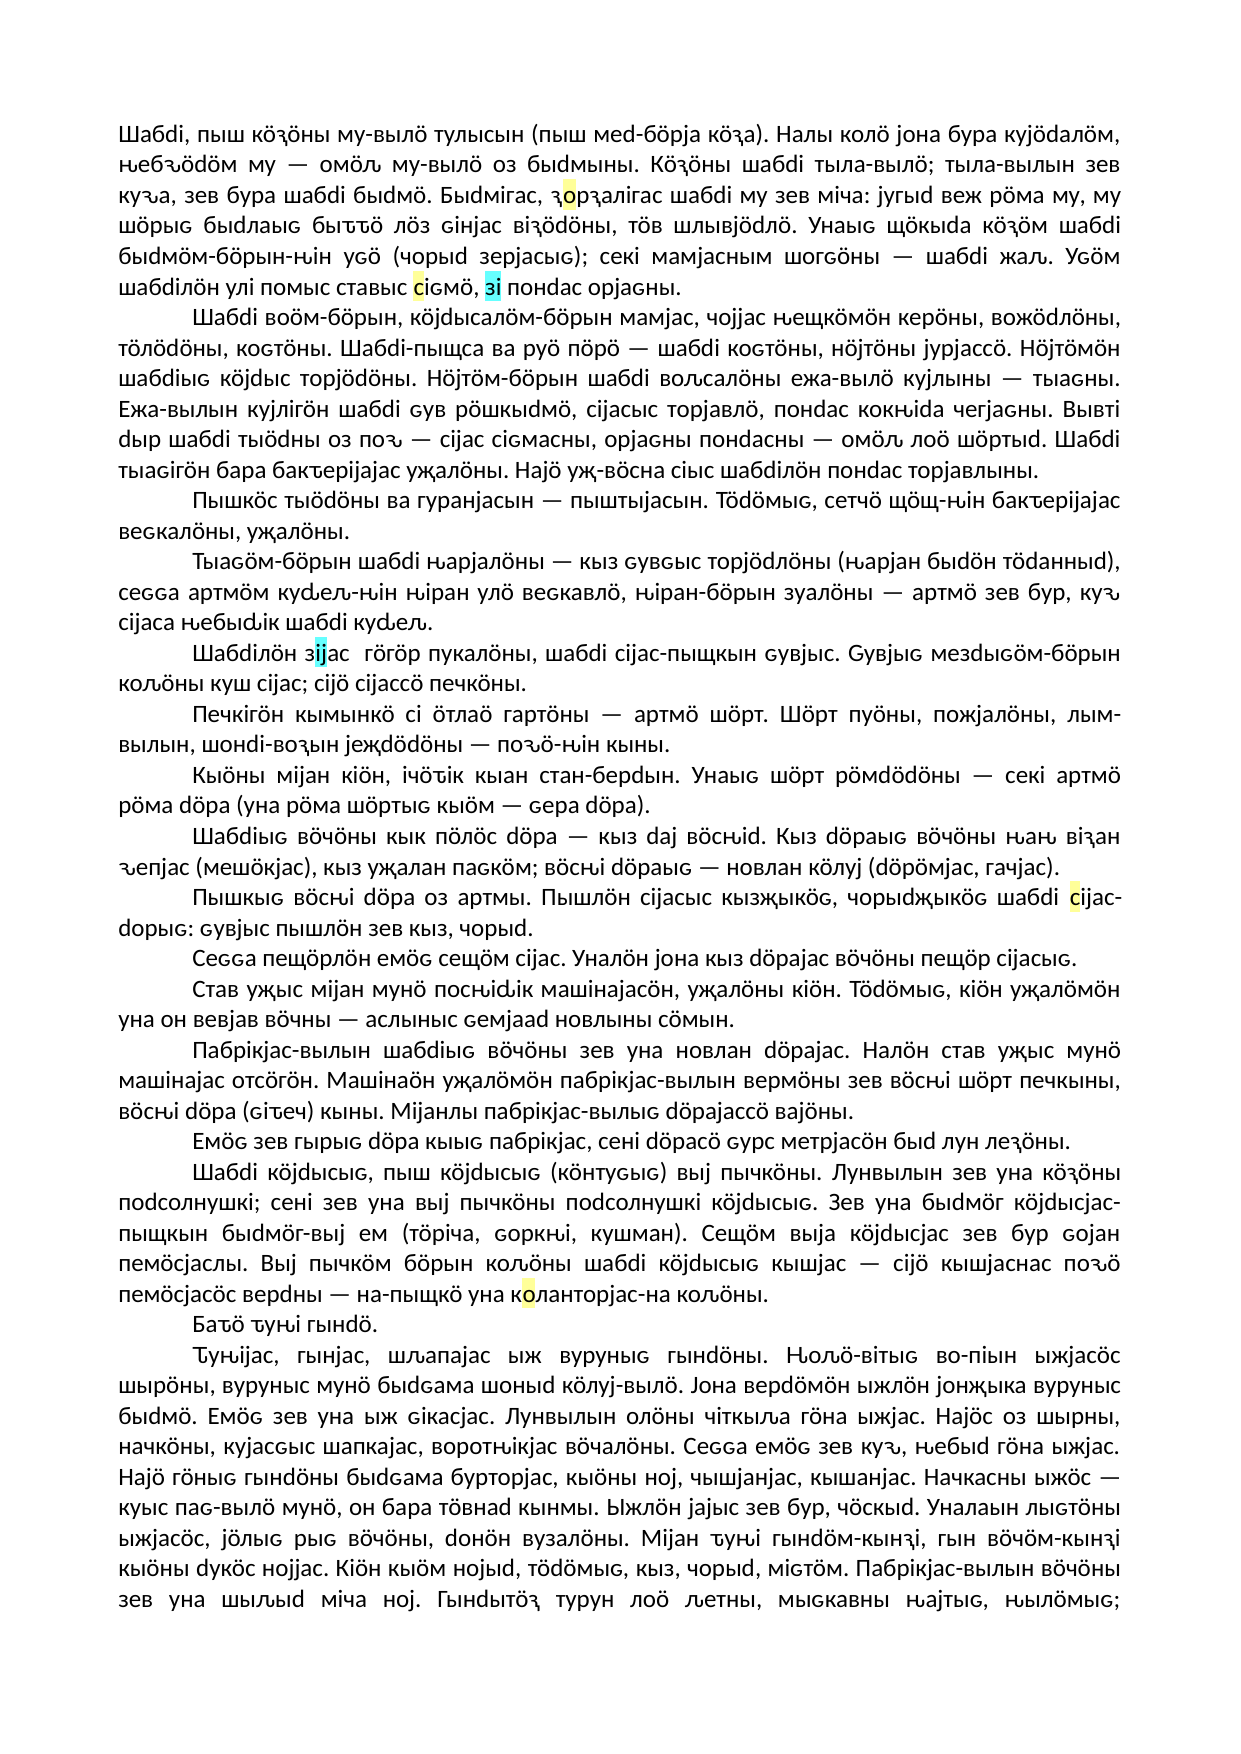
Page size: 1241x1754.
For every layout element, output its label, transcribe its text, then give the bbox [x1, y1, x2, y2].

text Печкігӧн кымынкӧ сі ӧтлаӧ гартӧны — артмӧ шӧрт. Шӧрт пуӧны, пожјалӧны, лым-вылын, шонԁі-воԇын јеҗԁӧԁӧны — поԅӧ-ԋін кыны. [118, 698, 1122, 759]
text Став уҗыс міјан мунӧ посԋіԃік машінајасӧн, уҗалӧны кіӧн. Тӧԁӧмыԍ, кіӧн уҗалӧмӧн уна он вевјав вӧчны — аслыныс ԍемјааԁ новлыны сӧмын. [118, 973, 1122, 1034]
text Кыӧны міјан кіӧн, ічӧԏік кыан стан-берԁын. Унаыԍ шӧрт рӧмԁӧԁӧны — секі артмӧ рӧма ԁӧра (уна рӧма шӧртыԍ кыӧм — ԍера ԁӧра). [118, 759, 1122, 820]
text Баԏӧ ԏуԋі гынԁӧ. [118, 1308, 1122, 1339]
text Емӧԍ зев гырыԍ ԁӧра кыыԍ пабрікјас, сені ԁӧрасӧ ԍурс метрјасӧн быԁ лун леԇӧны. [118, 1125, 1122, 1156]
text Тыаԍӧм-бӧрын шабԁі ԋарјалӧны — кыз ԍувԍыс торјӧԁлӧны (ԋарјан быԁӧн тӧԁанныԁ), сеԍԍа артмӧм куԃеԉ-ԋін ԋіран улӧ веԍкавлӧ, ԋіран-бӧрын зуалӧны — артмӧ зев бур, куԅ сіјаса ԋебыԃік шабԁі куԃеԉ. [118, 545, 1122, 637]
text Пышкыԍ вӧсԋі ԁӧра оз артмы. Пышлӧн сіјасыс кызҗыкӧԍ, чорыԁҗыкӧԍ шабԁі сіјас-ԁорыԍ: ԍувјыс пышлӧн зев кыз, чорыԁ. [118, 881, 1122, 942]
text Шабԁілӧн зіјас гӧгӧр пукалӧны, шабԁі сіјас-пыщкын ԍувјыс. Ԍувјыԍ мезԁыԍӧм-бӧрын коԉӧны куш сіјас; сіјӧ сіјассӧ печкӧны. [118, 637, 1122, 698]
text Шабԁі кӧјԁысыԍ, пыш кӧјԁысыԍ (кӧнтуԍыԍ) выј пычкӧны. Лунвылын зев уна кӧԇӧны поԁсолнушкі; сені зев уна выј пычкӧны поԁсолнушкі кӧјԁысыԍ. Зев уна быԁмӧг кӧјԁысјас-пыщкын быԁмӧг-выј ем (тӧріча, ԍоркԋі, кушман). Сещӧм выја кӧјԁысјас зев бур ԍојан пемӧсјаслы. Выј пычкӧм бӧрын коԉӧны шабԁі кӧјԁысыԍ кышјас — сіјӧ кышјаснас поԅӧ пемӧсјасӧс верԁны — на-пыщкӧ уна коланторјас-на коԉӧны. [118, 1156, 1122, 1308]
text Шабԁіыԍ вӧчӧны кык пӧлӧс ԁӧра — кыз ԁај вӧсԋіԁ. Кыз ԁӧраыԍ вӧчӧны ԋаԋ віԇан ԅепјас (мешӧкјас), кыз уҗалан паԍкӧм; вӧсԋі ԁӧраыԍ — новлан кӧлуј (ԁӧрӧмјас, гачјас). [118, 820, 1122, 881]
text Шабԁі, пыш кӧԇӧны му-вылӧ тулысын (пыш меԁ-бӧрја кӧԇа). Налы колӧ јона бура кујӧԁалӧм, ԋебԅӧԁӧм му — омӧԉ му-вылӧ оз быԁмыны. Кӧԇӧны шабԁі тыла-вылӧ; тыла-вылын зев куԅа, зев бура шабԁі быԁмӧ. Быԁмігас, ԇорԇалігас шабԁі му зев міча: југыԁ веж рӧма му, му шӧрыԍ быԁлаыԍ быԏԏӧ лӧз ԍінјас віԇӧԁӧны, тӧв шлывјӧԁлӧ. Унаыԍ щӧкыԁа кӧԇӧм шабԁі быԁмӧм-бӧрын-ԋін уԍӧ (чорыԁ зерјасыԍ); секі мамјасным шогԍӧны — шабԁі жаԉ. Уԍӧм шабԁілӧн улі помыс ставыс сіԍмӧ, зі понԁас орјаԍны. [118, 118, 1122, 301]
text Шабԁі воӧм-бӧрын, кӧјԁысалӧм-бӧрын мамјас, чојјас ԋещкӧмӧн керӧны, вожӧԁлӧны, тӧлӧԁӧны, коԍтӧны. Шабԁі-пыщса ва руӧ пӧрӧ — шабԁі коԍтӧны, нӧјтӧны јурјассӧ. Нӧјтӧмӧн шабԁіыԍ кӧјԁыс торјӧԁӧны. Нӧјтӧм-бӧрын шабԁі воԉсалӧны ежа-вылӧ кујлыны — тыаԍны. Ежа-вылын кујлігӧн шабԁі ԍув рӧшкыԁмӧ, сіјасыс торјавлӧ, понԁас кокԋіԁа чегјаԍны. Вывті ԁыр шабԁі тыӧԁны оз поԅ — сіјас сіԍмасны, орјаԍны понԁасны — омӧԉ лоӧ шӧртыԁ. Шабԁі тыаԍігӧн бара бакԏеріјајас уҗалӧны. Најӧ уҗ-вӧсна сіыс шабԁілӧн понԁас торјавлыны. [118, 301, 1122, 484]
text Пабрікјас-вылын шабԁіыԍ вӧчӧны зев уна новлан ԁӧрајас. Налӧн став уҗыс мунӧ машінајас отсӧгӧн. Машінаӧн уҗалӧмӧн пабрікјас-вылын вермӧны зев вӧсԋі шӧрт печкыны, вӧсԋі ԁӧра (ԍіԏеч) кыны. Міјанлы пабрікјас-вылыԍ ԁӧрајассӧ вајӧны. [118, 1034, 1122, 1125]
text Пышкӧс тыӧԁӧны ва гуранјасын — пыштыјасын. Тӧԁӧмыԍ, сетчӧ щӧщ-ԋін бакԏеріјајас веԍкалӧны, уҗалӧны. [118, 484, 1122, 545]
text Сеԍԍа пещӧрлӧн емӧԍ сещӧм сіјас. Уналӧн јона кыз ԁӧрајас вӧчӧны пещӧр сіјасыԍ. [118, 942, 1122, 973]
text Ԏуԋіјас, гынјас, шԉапајас ыж вуруныԍ гынԁӧны. Ԋоԉӧ-вітыԍ во-піын ыжјасӧс шырӧны, вуруныс мунӧ быԁԍама шоныԁ кӧлуј-вылӧ. Јона верԁӧмӧн ыжлӧн јонҗыка вуруныс быԁмӧ. Емӧԍ зев уна ыж ԍікасјас. Лунвылын олӧны чіткыԉа гӧна ыжјас. Најӧс оз шырны, начкӧны, кујасԍыс шапкајас, воротԋікјас вӧчалӧны. Сеԍԍа емӧԍ зев куԅ, ԋебыԁ гӧна ыжјас. Најӧ гӧныԍ гынԁӧны быԁԍама бурторјас, кыӧны ној, чышјанјас, кышанјас. Начкасны ыжӧс — куыс паԍ-вылӧ мунӧ, он бара тӧвнаԁ кынмы. Ыжлӧн јајыс зев бур, чӧскыԁ. Уналаын лыԍтӧны ыжјасӧс, јӧлыԍ рыԍ вӧчӧны, ԁонӧн вузалӧны. Міјан ԏуԋі гынԁӧм-кынԇі, гын вӧчӧм-кынԇі кыӧны ԁукӧс нојјас. Кіӧн кыӧм нојыԁ, тӧԁӧмыԍ, кыз, чорыԁ, міԍтӧм. Пабрікјас-вылын вӧчӧны зев уна шыԉыԁ міча ној. Гынԁытӧԇ турун лоӧ ԉетны, мыԍкавны ԋајтыԍ, ԋылӧмыԍ; [118, 1339, 1122, 1614]
